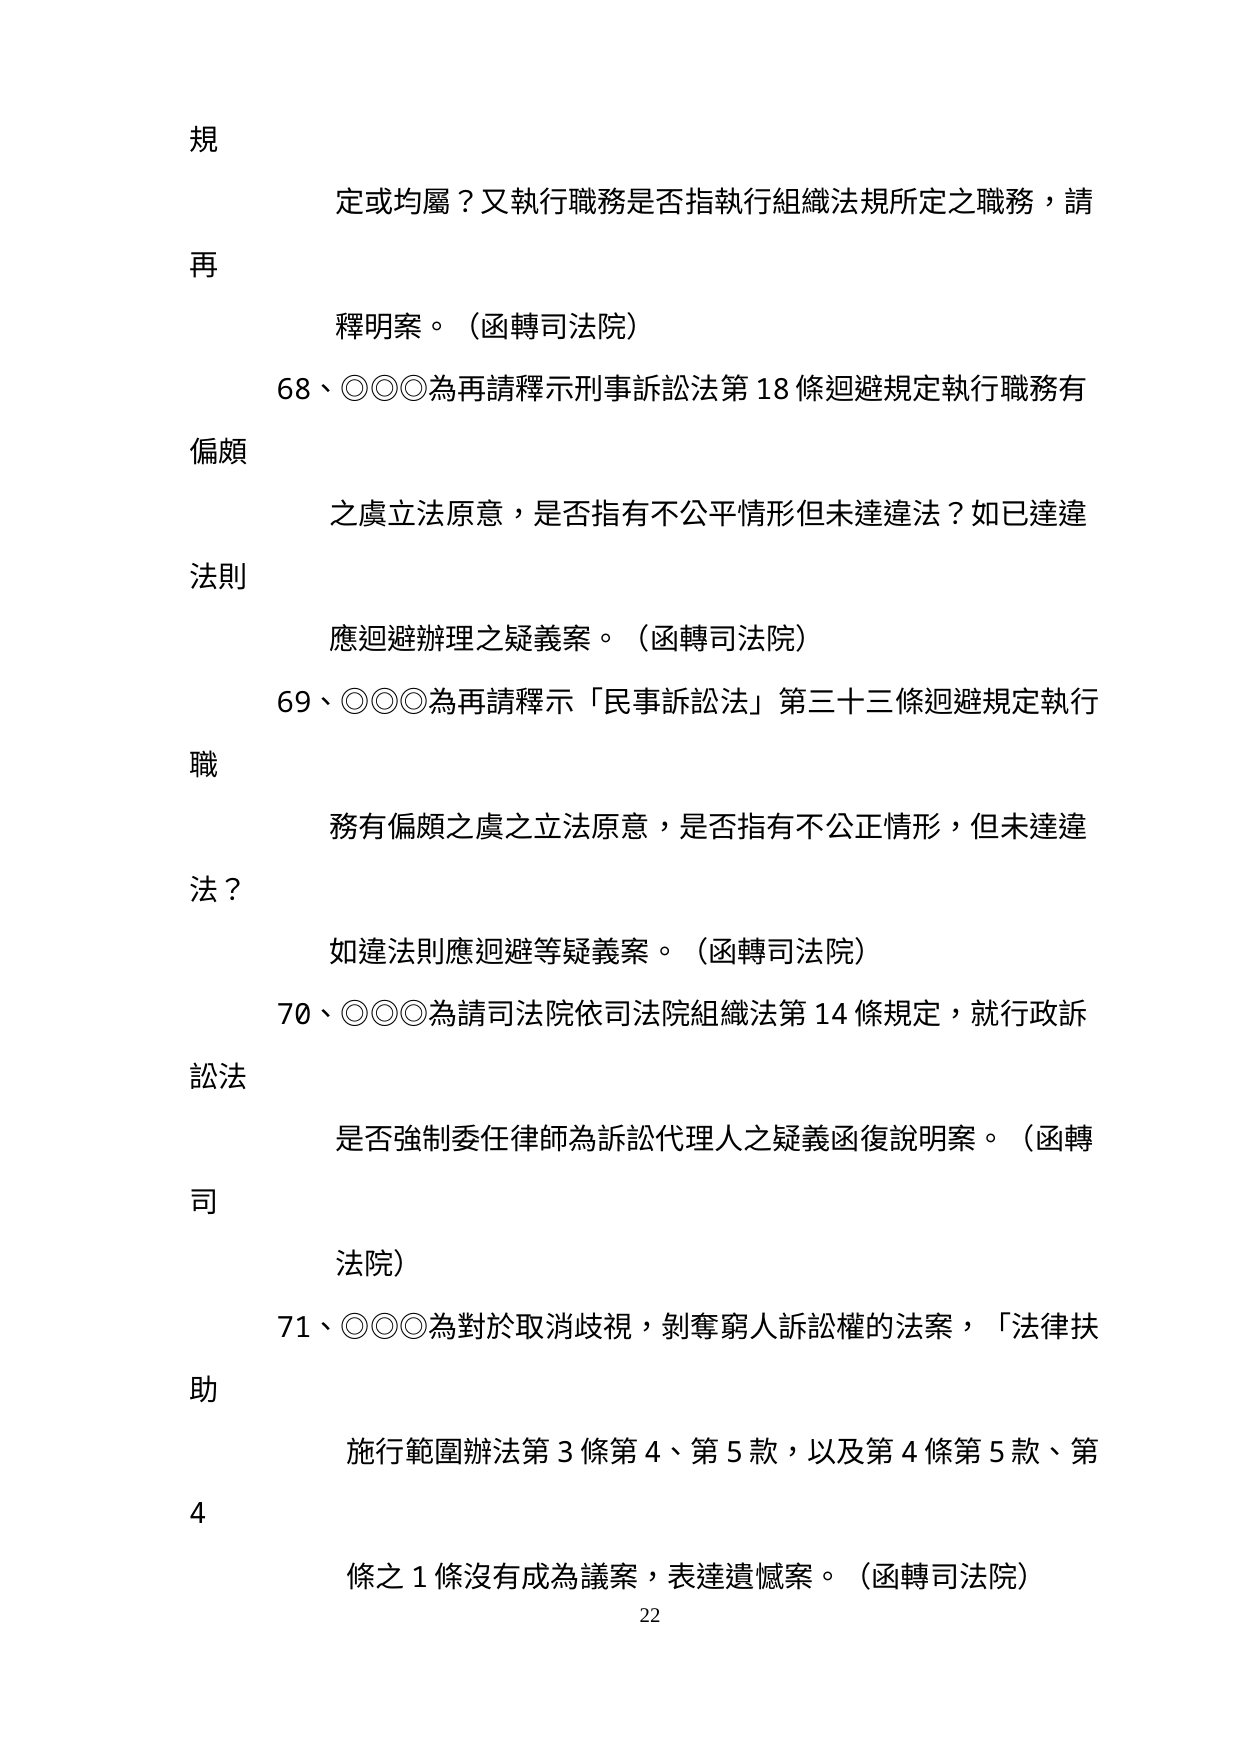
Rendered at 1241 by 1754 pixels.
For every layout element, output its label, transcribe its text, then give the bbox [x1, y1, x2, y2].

text 應迴避辦理之疑義案。（函轉司法院） [189, 596, 1110, 658]
text 法院） [189, 1221, 1110, 1283]
text 是否強制委任律師為訴訟代理人之疑義函復說明案。（函轉司 [189, 1096, 1110, 1221]
text 71、◎◎◎為對於取消歧視，剝奪窮人訴訟權的法案，「法律扶助 [189, 1283, 1110, 1408]
text 如違法則應迥避等疑義案。（函轉司法院） [189, 908, 1110, 971]
text 條之1條沒有成為議案，表達遺憾案。（函轉司法院） [189, 1533, 1110, 1596]
text 施行範圍辦法第3條第4、第5款，以及第4條第5款、第4 [189, 1408, 1110, 1533]
text 68、◎◎◎為再請釋示刑事訴訟法第18條迴避規定執行職務有偏頗 [189, 346, 1110, 471]
text 70、◎◎◎為請司法院依司法院組織法第14條規定，就行政訴訟法 [189, 971, 1110, 1096]
text 規 [189, 96, 1110, 158]
text 定或均屬？又執行職務是否指執行組織法規所定之職務，請再 [189, 158, 1110, 283]
text 務有偏頗之虞之立法原意，是否指有不公正情形，但未達違法？ [189, 783, 1110, 908]
text 69、◎◎◎為再請釋示「民事訴訟法」第三十三條迥避規定執行職 [189, 658, 1110, 783]
text 之虞立法原意，是否指有不公平情形但未達違法？如已達違法則 [189, 471, 1110, 596]
text 釋明案。（函轉司法院） [189, 283, 1110, 346]
